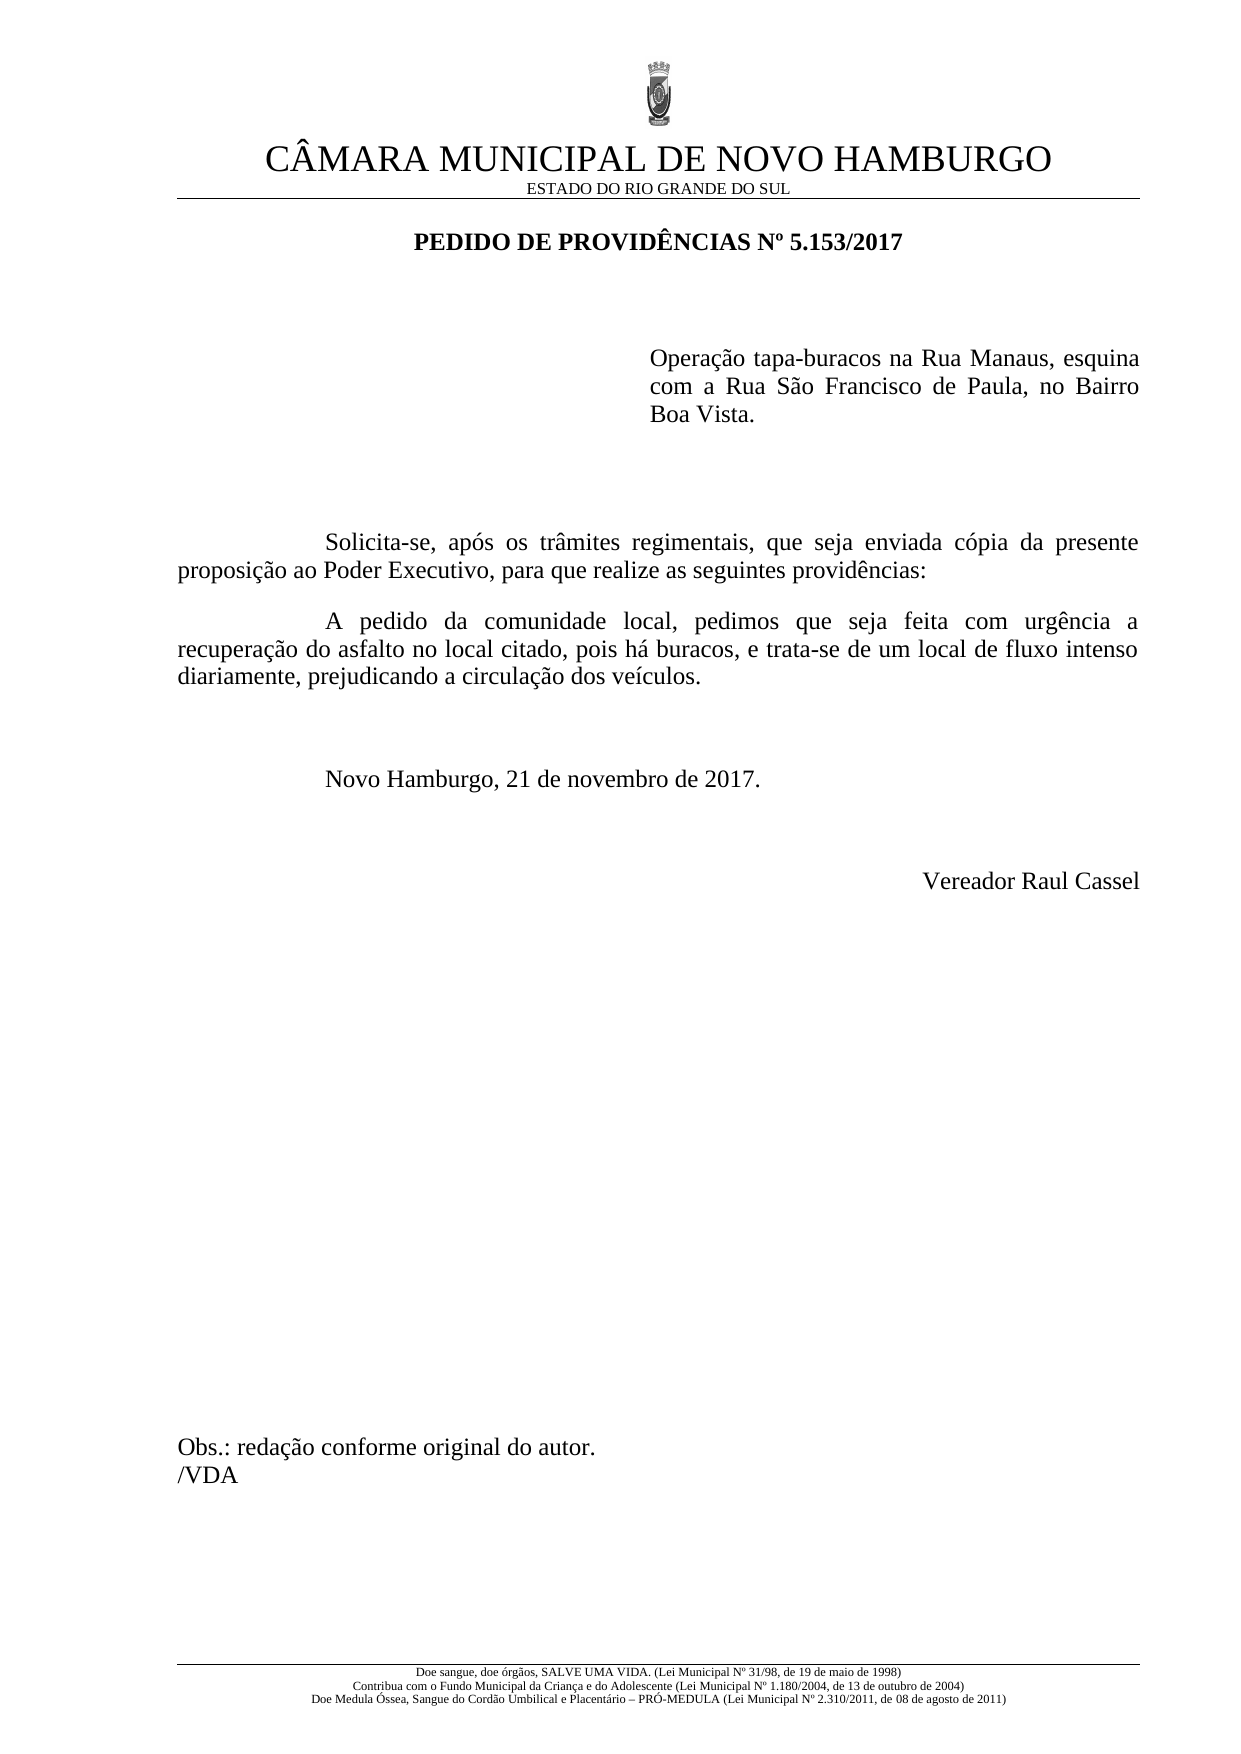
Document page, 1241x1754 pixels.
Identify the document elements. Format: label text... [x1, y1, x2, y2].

text A pedido da comunidade local, pedimos que seja feita com urgência a recuperação do asfalto no local citado, pois há buracos, e trata-se de um local de fluxo intenso diariamente, prejudicando a circulação dos veículos. [177, 607, 1140, 690]
text /VDA [177, 1461, 1140, 1489]
text Obs.: redação conforme original do autor. [177, 1433, 1140, 1461]
text Novo Hamburgo, 21 de novembro de 2017. [177, 765, 1140, 793]
text Operação tapa-buracos na Rua Manaus, esquina com a Rua São Francisco de Paula, no Bairro Boa Vista. [649, 344, 1140, 428]
text Solicita-se, após os trâmites regimentais, que seja enviada cópia da presente proposição ao Poder Executivo, para que realize as seguintes providências: [177, 528, 1140, 583]
text PEDIDO DE PROVIDÊNCIAS Nº 5.153/2017 [177, 228, 1140, 256]
text Vereador Raul Cassel [177, 867, 1140, 895]
